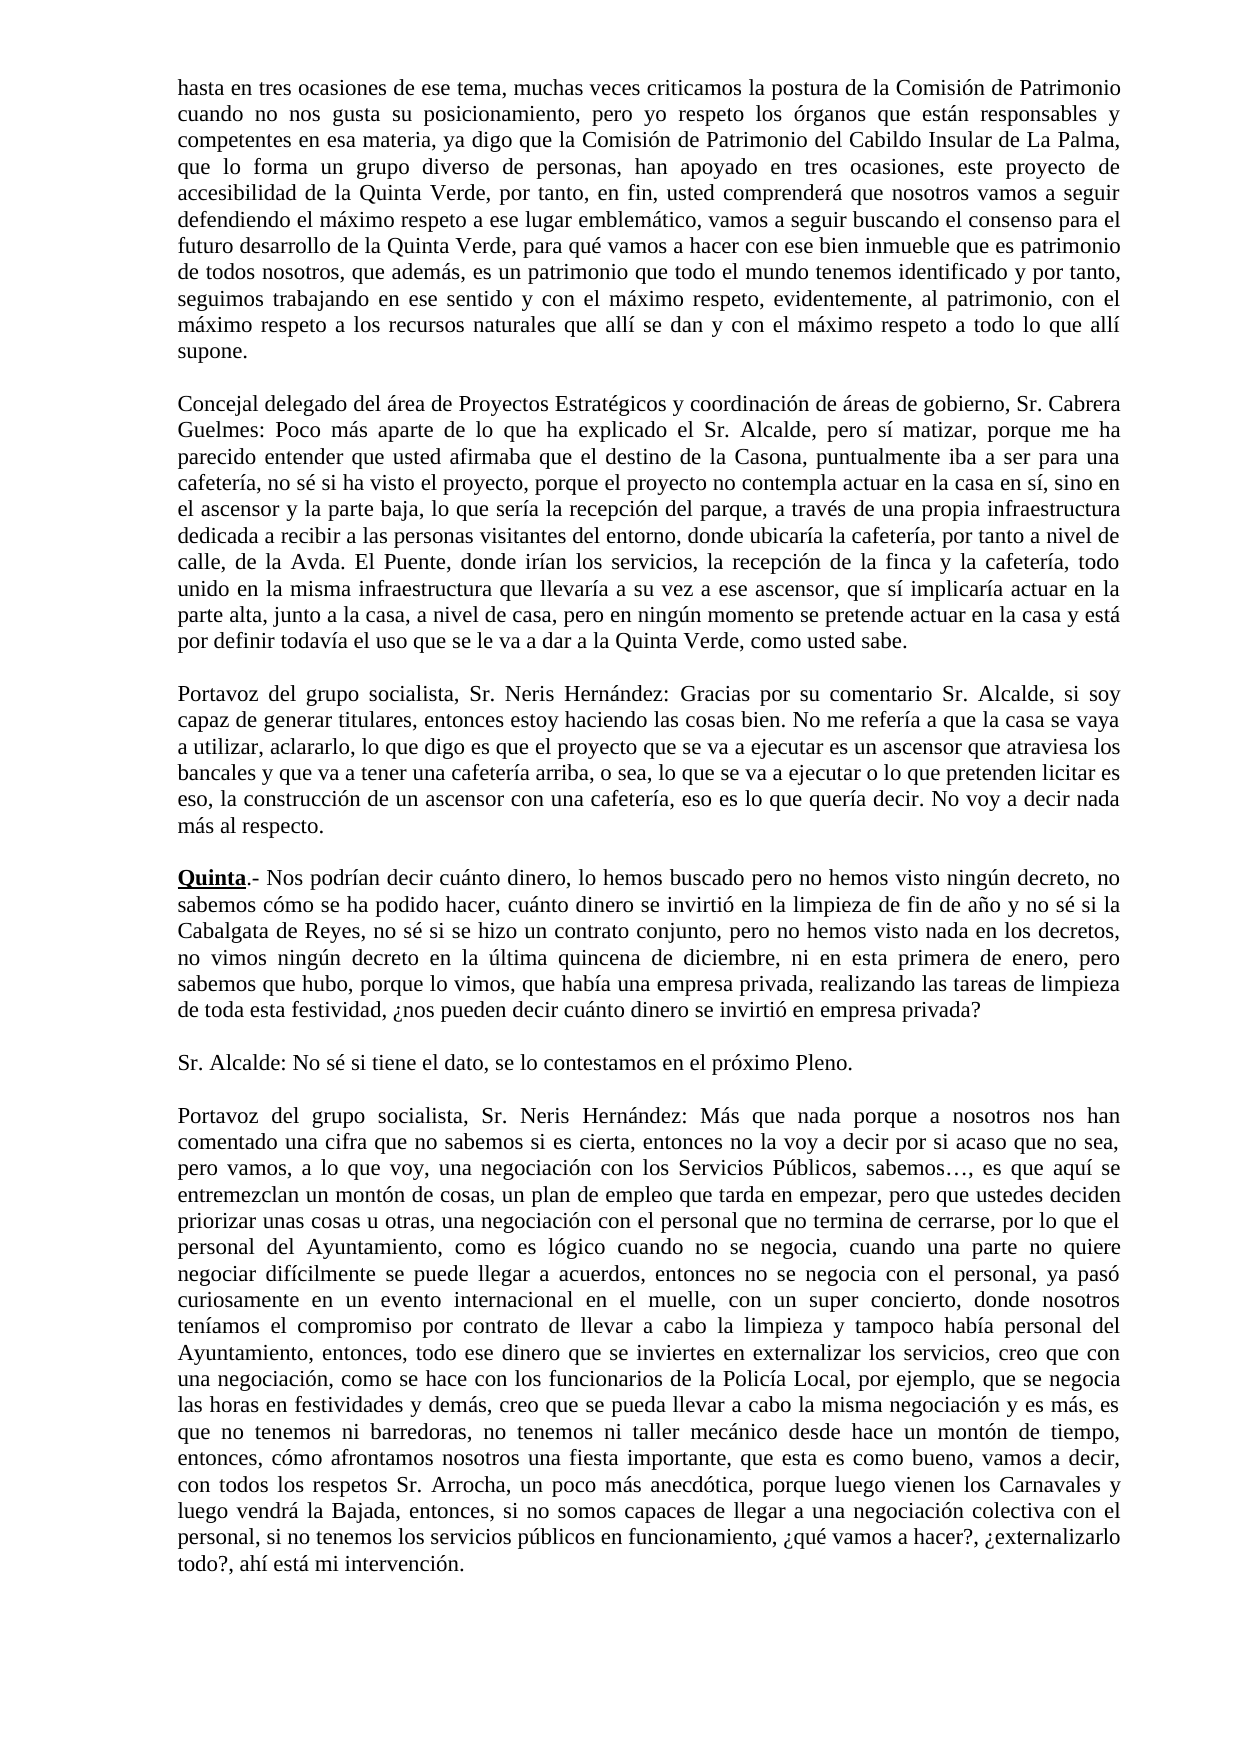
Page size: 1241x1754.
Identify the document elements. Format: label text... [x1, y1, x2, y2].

text Portavoz del grupo socialista, Sr. Neris Hernández: Más que nada porque a nosotros nos han comentado una cifra que no sabemos si es cierta, entonces no la voy a decir por si acaso que no sea, pero vamos, a lo que voy, una negociación con los Servicios Públicos, sabemos…, es que aquí se entremezclan un montón de cosas, un plan de empleo que tarda en empezar, pero que ustedes deciden priorizar unas cosas u otras, una negociación con el personal que no termina de cerrarse, por lo que el personal del Ayuntamiento, como es lógico cuando no se negocia, cuando una parte no quiere negociar difícilmente se puede llegar a acuerdos, entonces no se negocia con el personal, ya pasó curiosamente en un evento internacional en el muelle, con un super concierto, donde nosotros teníamos el compromiso por contrato de llevar a cabo la limpieza y tampoco había personal del Ayuntamiento, entonces, todo ese dinero que se inviertes en externalizar los servicios, creo que con una negociación, como se hace con los funcionarios de la Policía Local, por ejemplo, que se negocia las horas en festividades y demás, creo que se pueda llevar a cabo la misma negociación y es más, es que no tenemos ni barredoras, no tenemos ni taller mecánico desde hace un montón de tiempo, entonces, cómo afrontamos nosotros una fiesta importante, que esta es como bueno, vamos a decir, con todos los respetos Sr. Arrocha, un poco más anecdótica, porque luego vienen los Carnavales y luego vendrá la Bajada, entonces, si no somos capaces de llegar a una negociación colectiva con el personal, si no tenemos los servicios públicos en funcionamiento, ¿qué vamos a hacer?, ¿externalizarlo todo?, ahí está mi intervención. [177, 1102, 1122, 1576]
text Sr. Alcalde: No sé si tiene el dato, se lo contestamos en el próximo Pleno. [177, 1049, 1122, 1075]
text Portavoz del grupo socialista, Sr. Neris Hernández: Gracias por su comentario Sr. Alcalde, si soy capaz de generar titulares, entonces estoy haciendo las cosas bien. No me refería a que la casa se vaya a utilizar, aclararlo, lo que digo es que el proyecto que se va a ejecutar es un ascensor que atraviesa los bancales y que va a tener una cafetería arriba, o sea, lo que se va a ejecutar o lo que pretenden licitar es eso, la construcción de un ascensor con una cafetería, eso es lo que quería decir. No voy a decir nada más al respecto. [177, 680, 1122, 838]
text Concejal delegado del área de Proyectos Estratégicos y coordinación de áreas de gobierno, Sr. Cabrera Guelmes: Poco más aparte de lo que ha explicado el Sr. Alcalde, pero sí matizar, porque me ha parecido entender que usted afirmaba que el destino de la Casona, puntualmente iba a ser para una cafetería, no sé si ha visto el proyecto, porque el proyecto no contempla actuar en la casa en sí, sino en el ascensor y la parte baja, lo que sería la recepción del parque, a través de una propia infraestructura dedicada a recibir a las personas visitantes del entorno, donde ubicaría la cafetería, por tanto a nivel de calle, de la Avda. El Puente, donde irían los servicios, la recepción de la finca y la cafetería, todo unido en la misma infraestructura que llevaría a su vez a ese ascensor, que sí implicaría actuar en la parte alta, junto a la casa, a nivel de casa, pero en ningún momento se pretende actuar en la casa y está por definir todavía el uso que se le va a dar a la Quinta Verde, como usted sabe. [177, 390, 1122, 654]
text Quinta.- Nos podrían decir cuánto dinero, lo hemos buscado pero no hemos visto ningún decreto, no sabemos cómo se ha podido hacer, cuánto dinero se invirtió en la limpieza de fin de año y no sé si la Cabalgata de Reyes, no sé si se hizo un contrato conjunto, pero no hemos visto nada en los decretos, no vimos ningún decreto en la última quincena de diciembre, ni en esta primera de enero, pero sabemos que hubo, porque lo vimos, que había una empresa privada, realizando las tareas de limpieza de toda esta festividad, ¿nos pueden decir cuánto dinero se invirtió en empresa privada? [177, 864, 1122, 1023]
text hasta en tres ocasiones de ese tema, muchas veces criticamos la postura de la Comisión de Patrimonio cuando no nos gusta su posicionamiento, pero yo respeto los órganos que están responsables y competentes en esa materia, ya digo que la Comisión de Patrimonio del Cabildo Insular de La Palma, que lo forma un grupo diverso de personas, han apoyado en tres ocasiones, este proyecto de accesibilidad de la Quinta Verde, por tanto, en fin, usted comprenderá que nosotros vamos a seguir defendiendo el máximo respeto a ese lugar emblemático, vamos a seguir buscando el consenso para el futuro desarrollo de la Quinta Verde, para qué vamos a hacer con ese bien inmueble que es patrimonio de todos nosotros, que además, es un patrimonio que todo el mundo tenemos identificado y por tanto, seguimos trabajando en ese sentido y con el máximo respeto, evidentemente, al patrimonio, con el máximo respeto a los recursos naturales que allí se dan y con el máximo respeto a todo lo que allí supone. [177, 74, 1122, 364]
